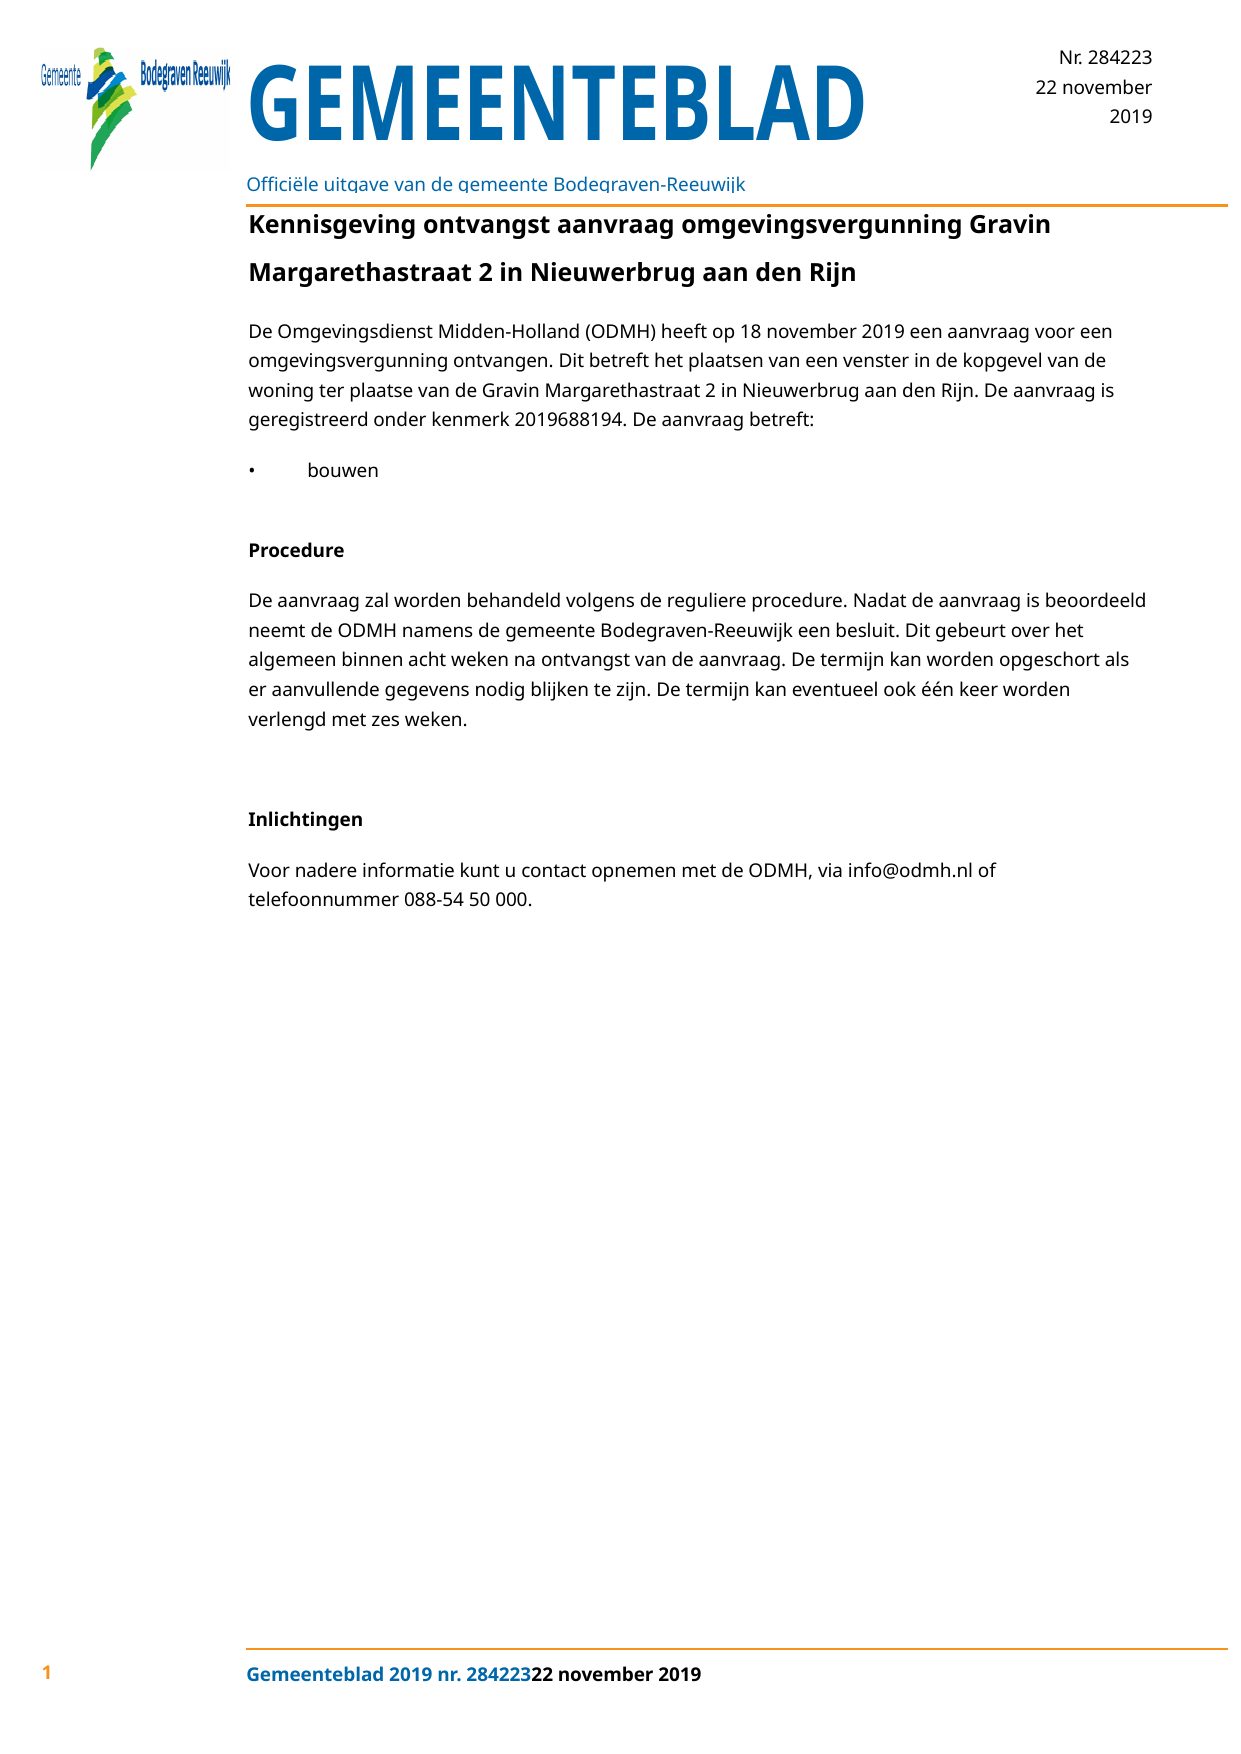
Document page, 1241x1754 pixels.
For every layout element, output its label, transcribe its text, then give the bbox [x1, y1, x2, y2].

text De Omgevingsdienst Midden-Holland (ODMH) heeft op 18 november 2019 een aanvraag voor een omgevingsvergunning ontvangen. Dit betreft het plaatsen van een venster in de kopgevel van de woning ter plaatse van de Gravin Margarethastraat 2 in Nieuwerbrug aan den Rijn. De aanvraag is geregistreerd onder kenmerk 2019688194. De aanvraag betreft: [248, 318, 1152, 432]
text Kennisgeving ontvangst aanvraag omgevingsvergunning Gravin Margarethastraat 2 in Nieuwerbrug aan den Rijn [248, 207, 1152, 288]
text Inlichtingen [248, 807, 1152, 832]
picture [41, 47, 231, 172]
text Voor nadere informatie kunt u contact opnemen met de ODMH, via info@odmh.nl of telefoonnummer 088-54 50 000. [248, 857, 1152, 912]
text Procedure [248, 537, 1152, 563]
list bouwen [248, 457, 1152, 483]
text De aanvraag zal worden behandeld volgens de reguliere procedure. Nadat de aanvraag is beoordeeld neemt de ODMH namens de gemeente Bodegraven-Reeuwijk een besluit. Dit gebeurt over het algemeen binnen acht weken na ontvangst van de aanvraag. De termijn kan worden opgeschort als er aanvullende gegevens nodig blijken te zijn. De termijn kan eventueel ook één keer worden verlengd met zes weken. [248, 587, 1152, 732]
